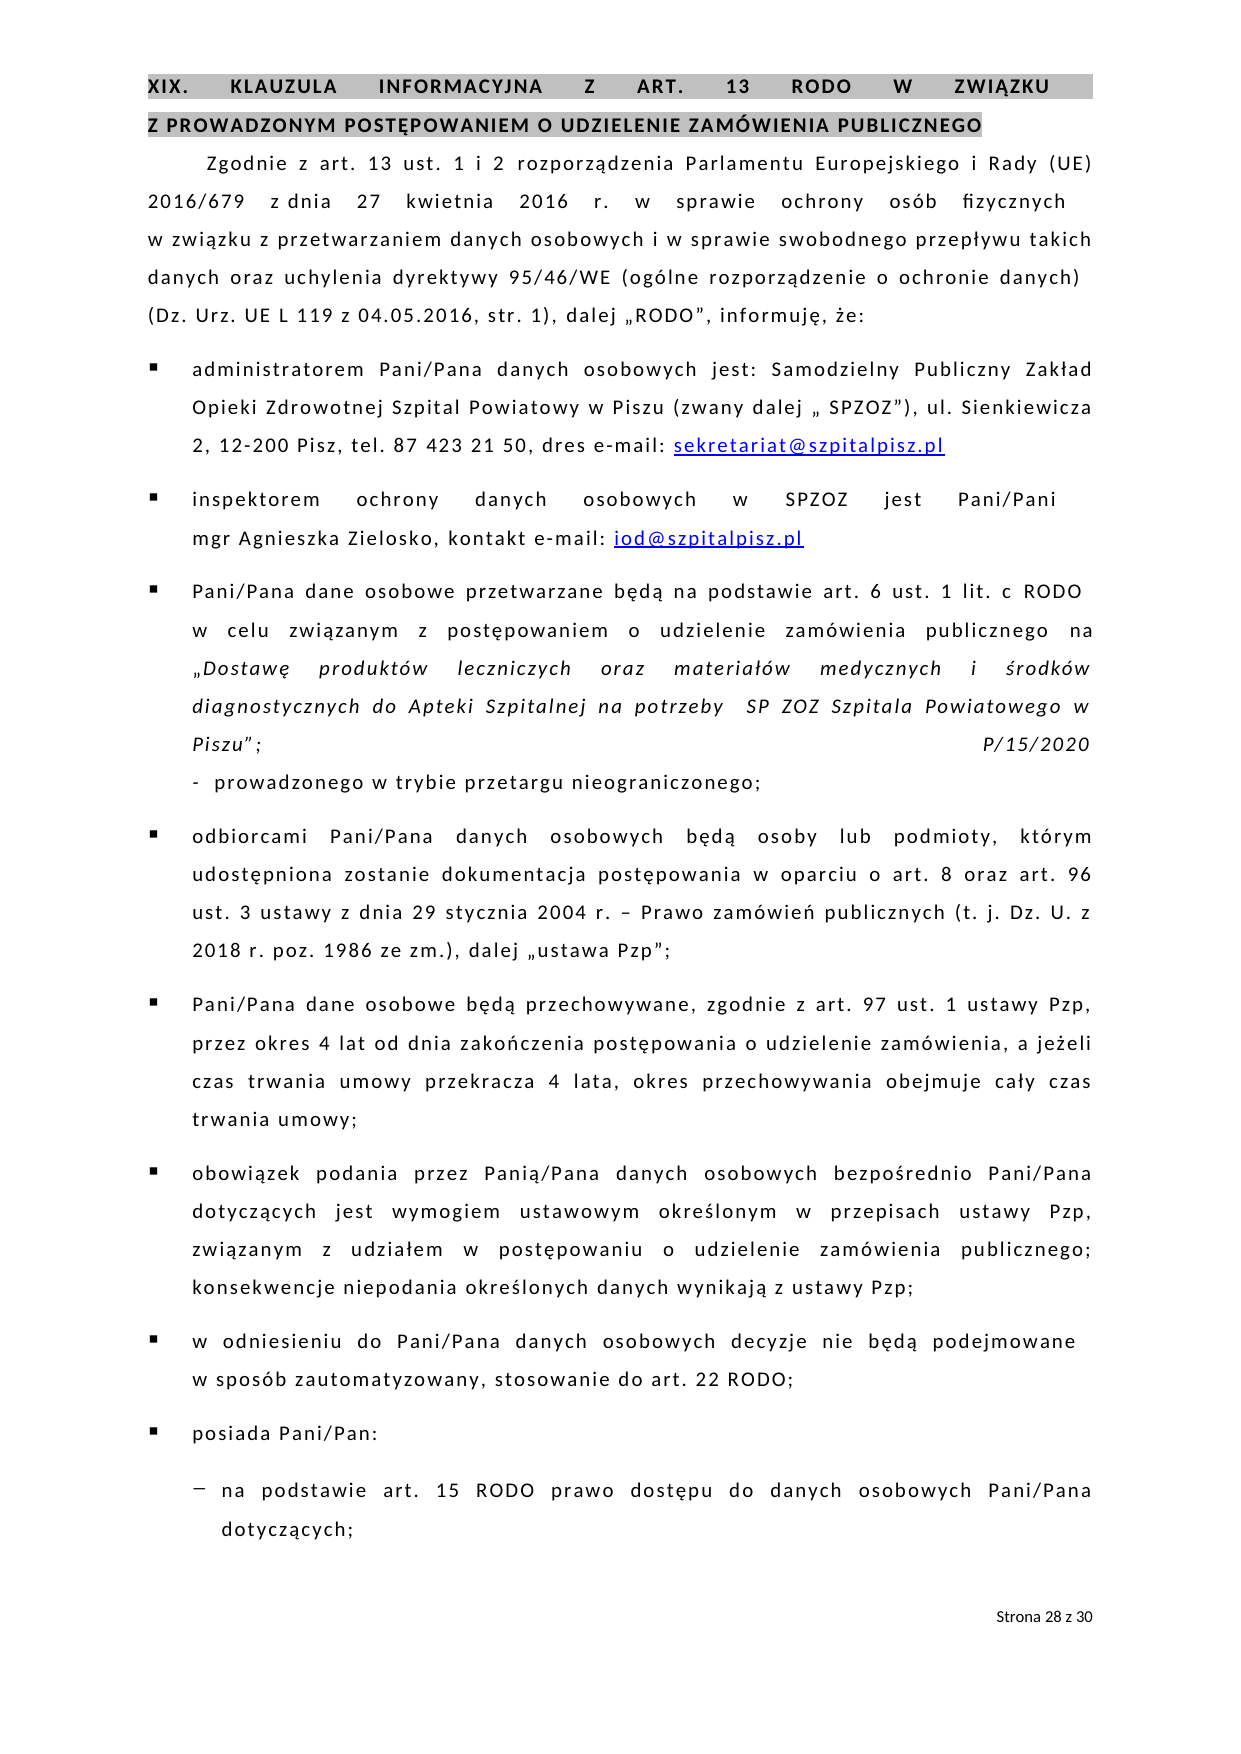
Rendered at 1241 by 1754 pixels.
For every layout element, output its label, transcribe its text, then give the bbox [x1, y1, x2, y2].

list Pani/Pana dane osobowe przetwarzane będą na podstawie art. 6 ust. 1 lit. c RODO w celu związanym z postępowaniem o udzielenie zamówienia publicznego na „Dostawę produktów leczniczych oraz materiałów medycznych i środków diagnostycznych do Apteki Szpitalnej na potrzeby SP ZOZ Szpitala Powiatowego w Piszu”; P/15/2020 - prowadzonego w trybie przetargu nieograniczonego; [148, 578, 1093, 795]
list posiada Pani/Pan: [148, 1420, 1093, 1446]
list w odniesieniu do Pani/Pana danych osobowych decyzje nie będą podejmowane w sposób zautomatyzowany, stosowanie do art. 22 RODO; [148, 1328, 1093, 1392]
list obowiązek podania przez Panią/Pana danych osobowych bezpośrednio Pani/Pana dotyczących jest wymogiem ustawowym określonym w przepisach ustawy Pzp, związanym z udziałem w postępowaniu o udzielenie zamówienia publicznego; konsekwencje niepodania określonych danych wynikają z ustawy Pzp; [148, 1160, 1093, 1300]
list inspektorem ochrony danych osobowych w SPZOZ jest Pani/Pani mgr Agnieszka Zielosko, kontakt e-mail: iod@szpitalpisz.pl [148, 486, 1093, 550]
list Pani/Pana dane osobowe będą przechowywane, zgodnie z art. 97 ust. 1 ustawy Pzp, przez okres 4 lat od dnia zakończenia postępowania o udzielenie zamówienia, a jeżeli czas trwania umowy przekracza 4 lata, okres przechowywania obejmuje cały czas trwania umowy; [148, 991, 1093, 1131]
text XIX. KLAUZULA INFORMACYJNA Z ART. 13 RODO W ZWIĄZKU Z PROWADZONYM POSTĘPOWANIEM O UDZIELENIE ZAMÓWIENIA PUBLICZNEGO [148, 74, 1093, 137]
list administratorem Pani/Pana danych osobowych jest: Samodzielny Publiczny Zakład Opieki Zdrowotnej Szpital Powiatowy w Piszu (zwany dalej „ SPZOZ”), ul. Sienkiewicza 2, 12-200 Pisz, tel. 87 423 21 50, dres e-mail: sekretariat@szpitalpisz.pl [148, 356, 1093, 458]
text Zgodnie z art. 13 ust. 1 i 2 rozporządzenia Parlamentu Europejskiego i Rady (UE) 2016/679 z dnia 27 kwietnia 2016 r. w sprawie ochrony osób fizycznych w związku z przetwarzaniem danych osobowych i w sprawie swobodnego przepływu takich danych oraz uchylenia dyrektywy 95/46/WE (ogólne rozporządzenie o ochronie danych) (Dz. Urz. UE L 119 z 04.05.2016, str. 1), dalej „RODO”, informuję, że: [148, 150, 1093, 328]
list na podstawie art. 15 RODO prawo dostępu do danych osobowych Pani/Pana dotyczących; [192, 1474, 1093, 1541]
list odbiorcami Pani/Pana danych osobowych będą osoby lub podmioty, którym udostępniona zostanie dokumentacja postępowania w oparciu o art. 8 oraz art. 96 ust. 3 ustawy z dnia 29 stycznia 2004 r. – Prawo zamówień publicznych (t. j. Dz. U. z 2018 r. poz. 1986 ze zm.), dalej „ustawa Pzp”; [148, 823, 1093, 963]
